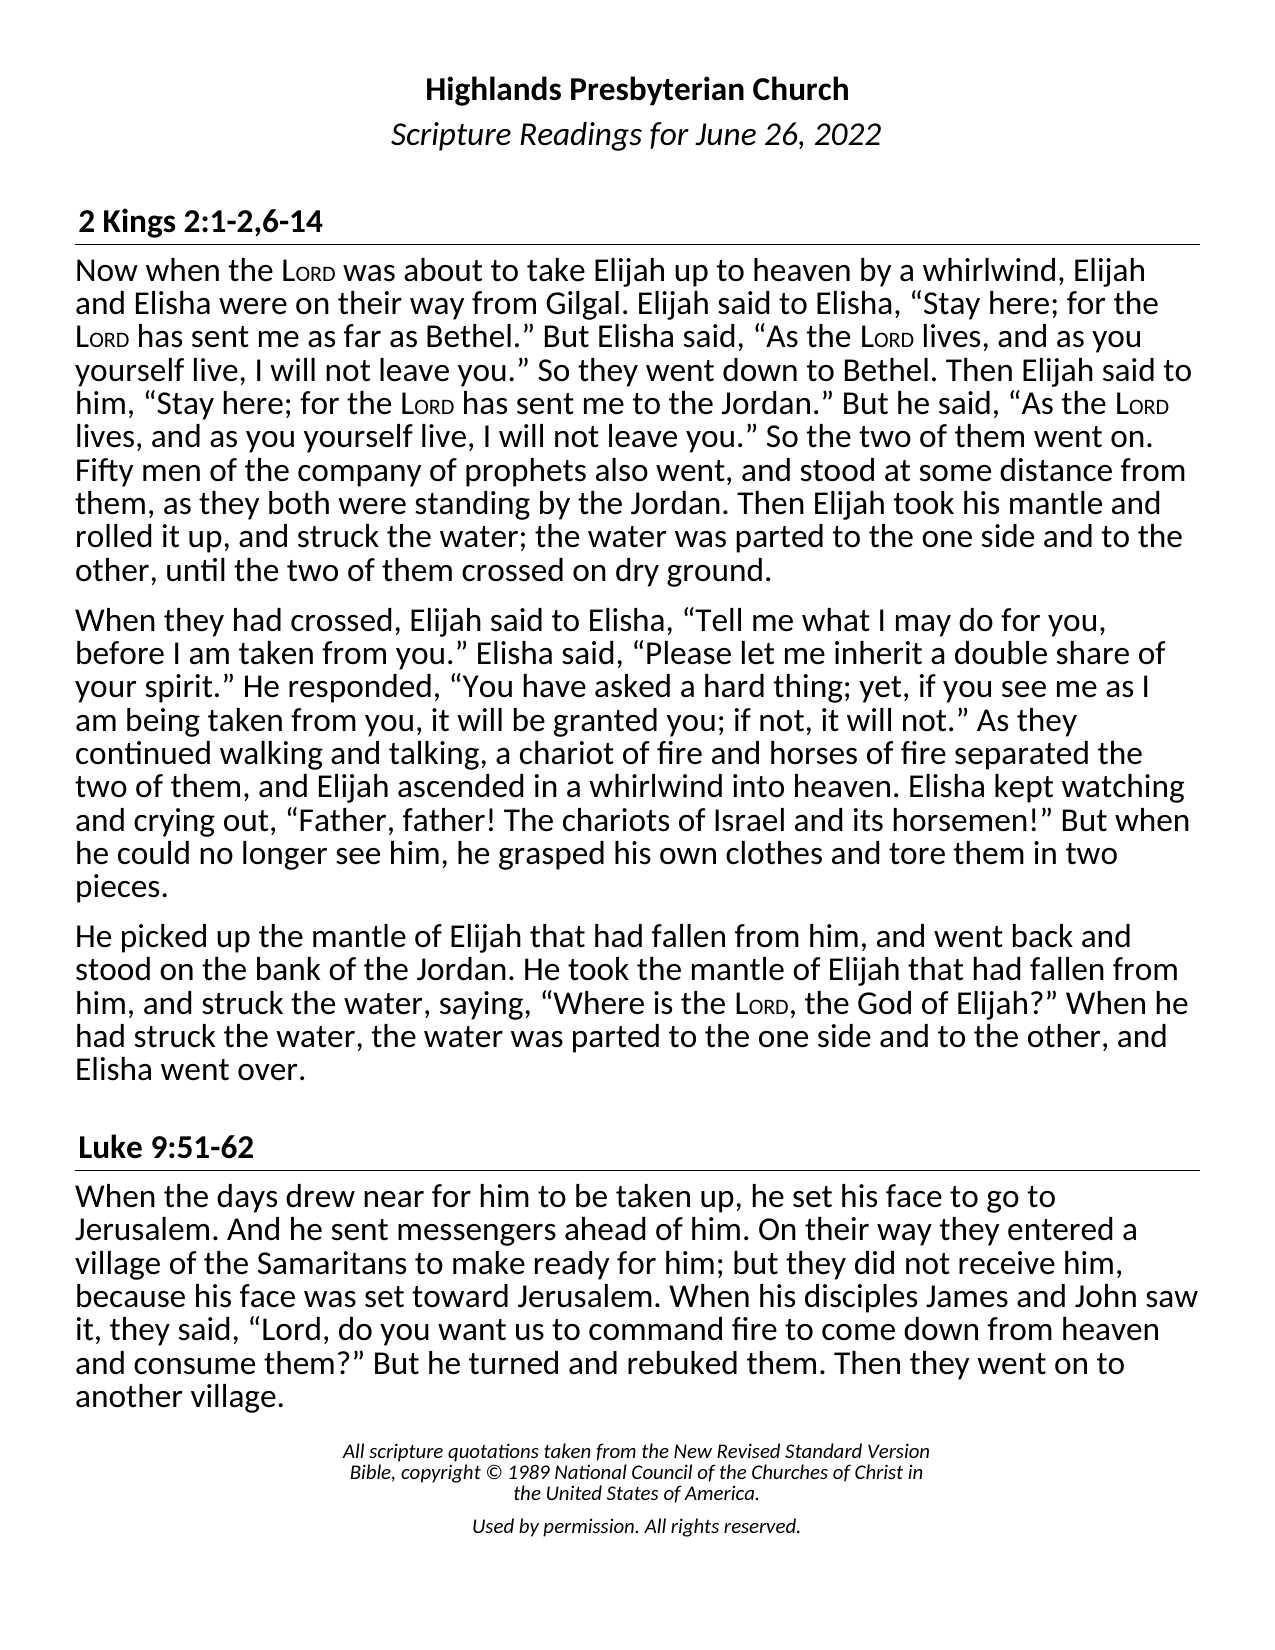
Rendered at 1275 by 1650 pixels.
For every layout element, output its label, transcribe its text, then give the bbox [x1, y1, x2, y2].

text When the days drew near for him to be taken up, he set his face to go to Jerusalem. And he sent messengers ahead of him. On their way they entered a village of the Samaritans to make ready for him; but they did not receive him, because his face was set toward Jerusalem. When his disciples James and John saw it, they said, “Lord, do you want us to command fire to come down from heaven and consume them?” But he turned and rebuked them. Then they went on to another village. [75, 1182, 1200, 1416]
text Used by permission. All rights reserved. [337, 1518, 937, 1539]
subtitle 2 Kings 2:1-2,6-14 [75, 204, 1200, 244]
text All scripture quotations taken from the New Revised Standard Version Bible, copyright © 1989 National Council of the Churches of Christ in the United States of America. [337, 1443, 937, 1506]
title Highlands Presbyterian Church [75, 75, 1200, 108]
text He picked up the mantle of Elijah that had fallen from him, and went back and stood on the bank of the Jordan. He took the mantle of Elijah that had fallen from him, and struck the water, saying, “Where is the Lord, the God of Elijah?” When he had struck the water, the water was parted to the one side and to the other, and Elisha went over. [75, 922, 1200, 1089]
text Now when the Lord was about to take Elijah up to heaven by a whirlwind, Elijah and Elisha were on their way from Gilgal. Elijah said to Elisha, “Stay here; for the Lord has sent me as far as Bethel.” But Elisha said, “As the Lord lives, and as you yourself live, I will not leave you.” So they went down to Bethel. Then Elijah said to him, “Stay here; for the Lord has sent me to the Jordan.” But he said, “As the Lord lives, and as you yourself live, I will not leave you.” So the two of them went on. Fifty men of the company of prophets also went, and stood at some distance from them, as they both were standing by the Jordan. Then Elijah took his mantle and rolled it up, and struck the water; the water was parted to the one side and to the other, until the two of them crossed on dry ground. [75, 256, 1200, 589]
text When they had crossed, Elijah said to Elisha, “Tell me what I may do for you, before I am taken from you.” Elisha said, “Please let me inherit a double share of your spirit.” He responded, “You have asked a hard thing; yet, if you see me as I am being taken from you, it will be granted you; if not, it will not.” As they continued walking and talking, a chariot of fire and horses of fire separated the two of them, and Elijah ascended in a whirlwind into heaven. Elisha kept watching and crying out, “Father, father! The chariots of Israel and its horsemen!” But when he could no longer see him, he grasped his own clothes and tore them in two pieces. [75, 606, 1200, 906]
subtitle Scripture Readings for June 26, 2022 [75, 120, 1200, 154]
subtitle Luke 9:51-62 [75, 1131, 1200, 1170]
